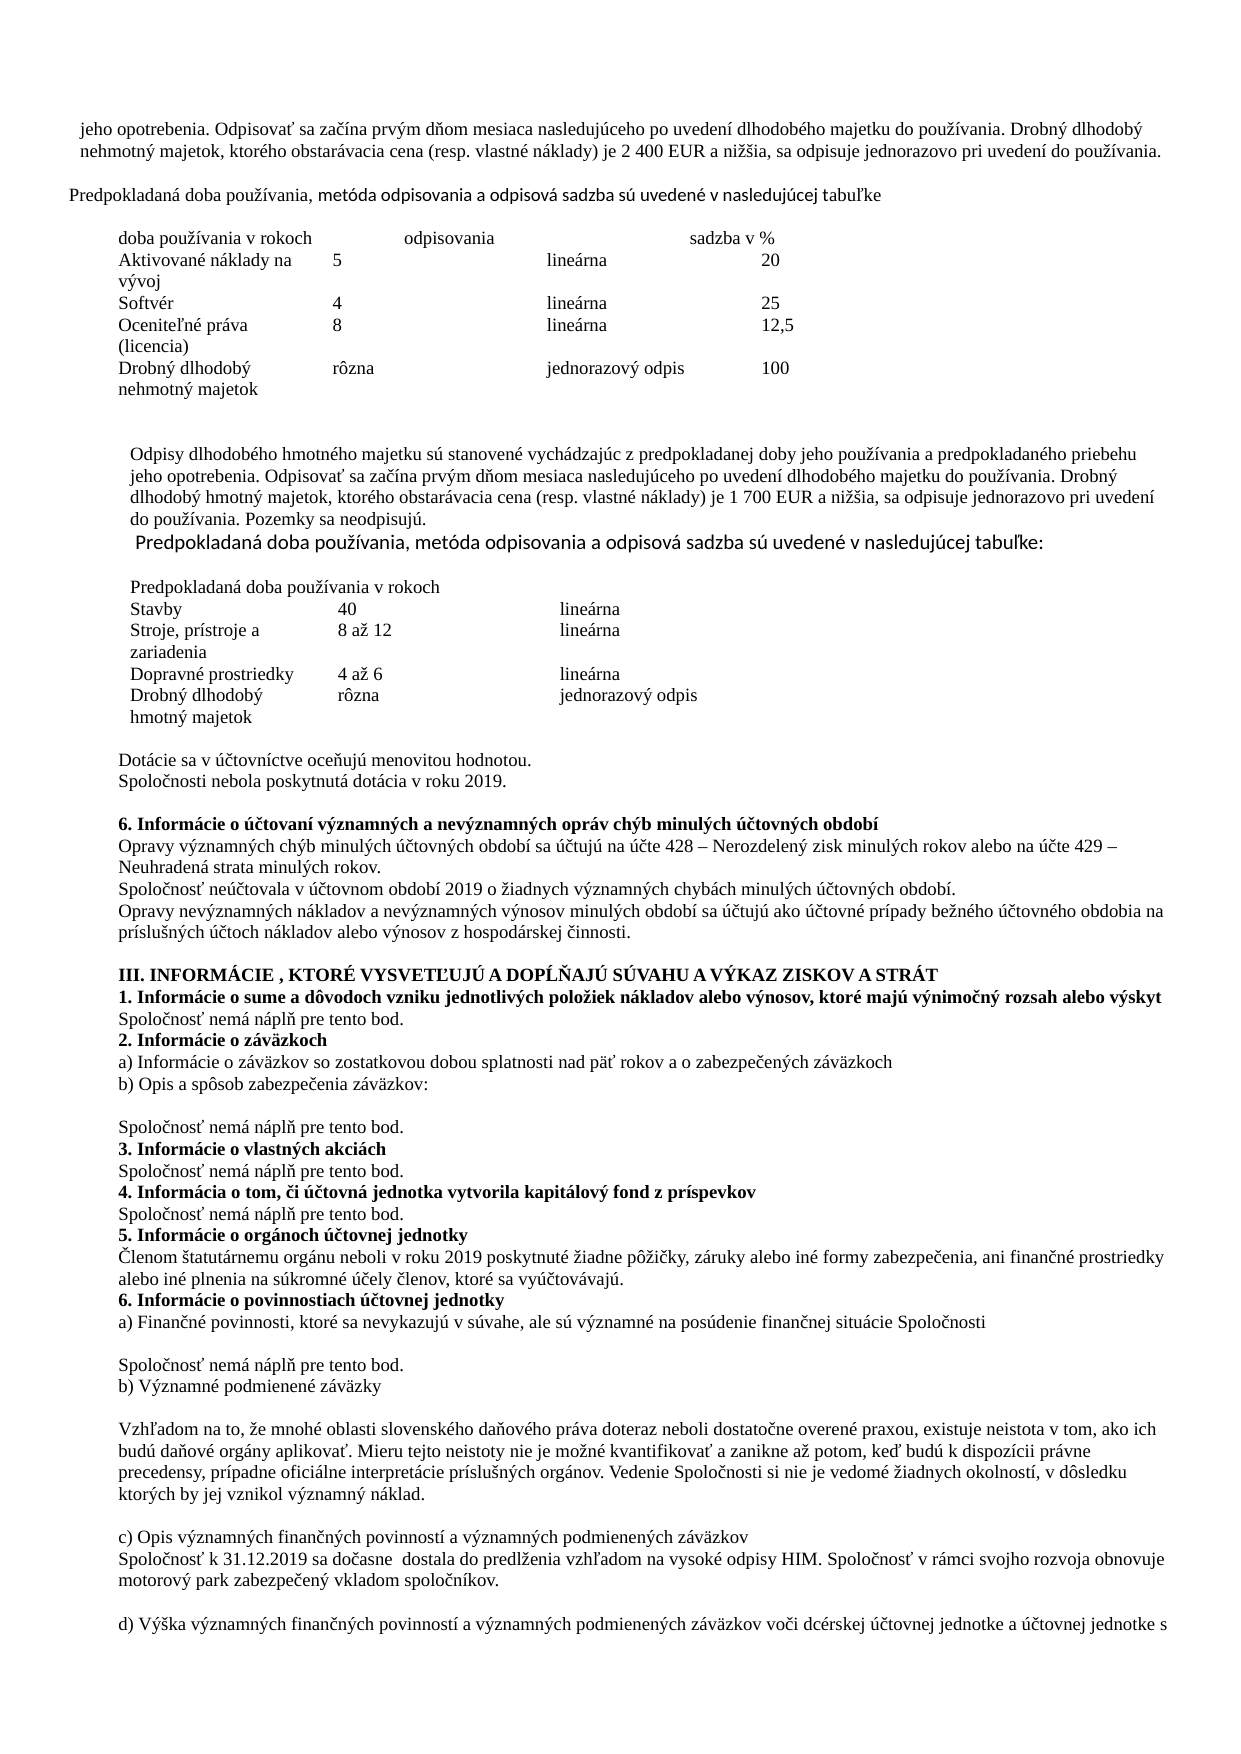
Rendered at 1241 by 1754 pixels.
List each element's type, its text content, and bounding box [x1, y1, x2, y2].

text Spoločnosť nemá náplň pre tento bod. [118, 1203, 1182, 1224]
table_header 5 [321, 249, 535, 292]
text Spoločnosti nebola poskytnutá dotácia v roku 2019. [118, 770, 1182, 792]
list b) Významné podmienené záväzky [118, 1375, 1182, 1397]
table_cell Softvér [107, 292, 321, 313]
table_cell Stavby [119, 598, 326, 619]
text 5. Informácie o orgánoch účtovnej jednotky [118, 1224, 1182, 1246]
text III. INFORMÁCIE , KTORÉ VYSVETĽUJÚ A DOPĹŇAJÚ SÚVAHU A VÝKAZ ZISKOV A STRÁT [118, 964, 1182, 986]
text 1. Informácie o sume a dôvodoch vzniku jednotlivých položiek nákladov alebo výnosov, ktoré majú výnimočný rozsah alebo výskyt [118, 986, 1182, 1007]
text Opravy významných chýb minulých účtovných období sa účtujú na účte 428 – Nerozdelený zisk minulých rokov alebo na účte 429 – Neuhradená strata minulých rokov. [118, 835, 1182, 878]
text Opravy nevýznamných nákladov a nevýznamných výnosov minulých období sa účtujú ako účtovné prípady bežného účtovného obdobia na príslušných účtoch nákladov alebo výnosov z hospodárskej činnosti. [118, 899, 1182, 943]
list a) Informácie o záväzkov so zostatkovou dobou splatnosti nad päť rokov a o zabezpečených záväzkoch [118, 1051, 1182, 1072]
table_header odpisovania [393, 227, 678, 249]
text Spoločnosť nemá náplň pre tento bod. [118, 1116, 1182, 1138]
table_header sadzba v % [678, 227, 964, 249]
table_cell 25 [750, 292, 964, 313]
table_header lineárna [535, 249, 750, 292]
text 2. Informácie o záväzkoch [118, 1029, 1182, 1051]
table_cell Drobný dlhodobý hmotný majetok [119, 684, 326, 727]
table_cell jednorazový odpis [548, 684, 1184, 727]
table_cell rôzna [326, 684, 548, 727]
list b) Opis a spôsob zabezpečenia záväzkov: [118, 1073, 1182, 1095]
text 6. Informácie o účtovaní významných a nevýznamných opráv chýb minulých účtovných období [118, 813, 1182, 835]
table_cell jednorazový odpis [535, 357, 750, 400]
table_cell Drobný dlhodobý nehmotný majetok [107, 357, 321, 400]
table_cell Dopravné prostriedky [119, 663, 326, 684]
text Členom štatutárnemu orgánu neboli v roku 2019 poskytnuté žiadne pôžičky, záruky alebo iné formy zabezpečenia, ani finančné prostriedky alebo iné plnenia na súkromné účely členov, ktoré sa vyúčtovávajú. [118, 1246, 1182, 1289]
table_header doba používania v rokoch [107, 227, 393, 249]
text Spoločnosť nemá náplň pre tento bod. [118, 1159, 1182, 1181]
table_cell 8 [321, 314, 535, 357]
table_cell Predpokladaná doba používania v rokoch [119, 576, 1184, 598]
table_cell 100 [750, 357, 964, 400]
text Dotácie sa v účtovníctve oceňujú menovitou hodnotou. [118, 749, 1182, 770]
table_cell lineárna [548, 663, 1184, 684]
table_cell rôzna [321, 357, 535, 400]
table_header jeho opotrebenia. Odpisovať sa začína prvým dňom mesiaca nasledujúceho po uvedení dlhodobého majetku do používania. Drobný dlhodobý nehmotný majetok, ktorého obstarávacia cena (resp. vlastné náklady) je 2 400 EUR a nižšia, sa odpisuje jednorazovo pri uvedení do používania. Predpokladaná doba používania, metóda odpisovania a odpisová sadzba sú uvedené v nasledujúcej tabuľke [69, 118, 1176, 206]
text 4. Informácia o tom, či účtovná jednotka vytvorila kapitálový fond z príspevkov [118, 1181, 1182, 1203]
table_cell lineárna [548, 598, 1184, 619]
table_cell Stroje, prístroje a zariadenia [119, 619, 326, 662]
table_cell 4 až 6 [326, 663, 548, 684]
table_cell Oceniteľné práva (licencia) [107, 314, 321, 357]
list d) Výška významných finančných povinností a významných podmienených záväzkov voči dcérskej účtovnej jednotke a účtovnej jednotke s [118, 1612, 1182, 1634]
table_cell lineárna [535, 292, 750, 313]
table_cell 12,5 [750, 314, 964, 357]
table_header Aktivované náklady na vývoj [107, 249, 321, 292]
table_header Odpisy dlhodobého hmotného majetku sú stanovené vychádzajúc z predpokladanej doby jeho používania a predpokladaného priebehu jeho opotrebenia. Odpisovať sa začína prvým dňom mesiaca nasledujúceho po uvedení dlhodobého majetku do používania. Drobný dlhodobý hmotný majetok, ktorého obstarávacia cena (resp. vlastné náklady) je 1 700 EUR a nižšia, sa odpisuje jednorazovo pri uvedení do používania. Pozemky sa neodpisujú. Predpokladaná doba používania, metóda odpisovania a odpisová sadzba sú uvedené v nasledujúcej tabuľke: [119, 443, 1184, 576]
list c) Opis významných finančných povinností a významných podmienených záväzkov [118, 1526, 1182, 1548]
table_header 20 [750, 249, 964, 292]
table_cell lineárna [548, 619, 1184, 662]
table_cell 4 [321, 292, 535, 313]
table_cell 8 až 12 [326, 619, 548, 662]
text Spoločnosť neúčtovala v účtovnom období 2019 o žiadnych významných chybách minulých účtovných období. [118, 878, 1182, 899]
table_cell 40 [326, 598, 548, 619]
text Spoločnosť k 31.12.2019 sa dočasne dostala do predlženia vzhľadom na vysoké odpisy HIM. Spoločnosť v rámci svojho rozvoja obnovuje motorový park zabezpečený vkladom spoločníkov. [118, 1548, 1182, 1591]
list a) Finančné povinnosti, ktoré sa nevykazujú v súvahe, ale sú významné na posúdenie finančnej situácie Spoločnosti [118, 1311, 1182, 1332]
text Spoločnosť nemá náplň pre tento bod. [118, 1354, 1182, 1375]
text Spoločnosť nemá náplň pre tento bod. [118, 1007, 1182, 1029]
table_header Ročná odpisová [1176, 118, 1184, 206]
text 6. Informácie o povinnostiach účtovnej jednotky [118, 1289, 1182, 1311]
table_cell lineárna [535, 314, 750, 357]
text 3. Informácie o vlastných akciách [118, 1138, 1182, 1159]
text Vzhľadom na to, že mnohé oblasti slovenského daňového práva doteraz neboli dostatočne overené praxou, existuje neistota v tom, ako ich budú daňové orgány aplikovať. Mieru tejto neistoty nie je možné kvantifikovať a zanikne až potom, keď budú k dispozícii právne precedensy, prípadne oficiálne interpretácie príslušných orgánov. Vedenie Spoločnosti si nie je vedomé žiadnych okolností, v dôsledku ktorých by jej vznikol významný náklad. [118, 1418, 1182, 1504]
